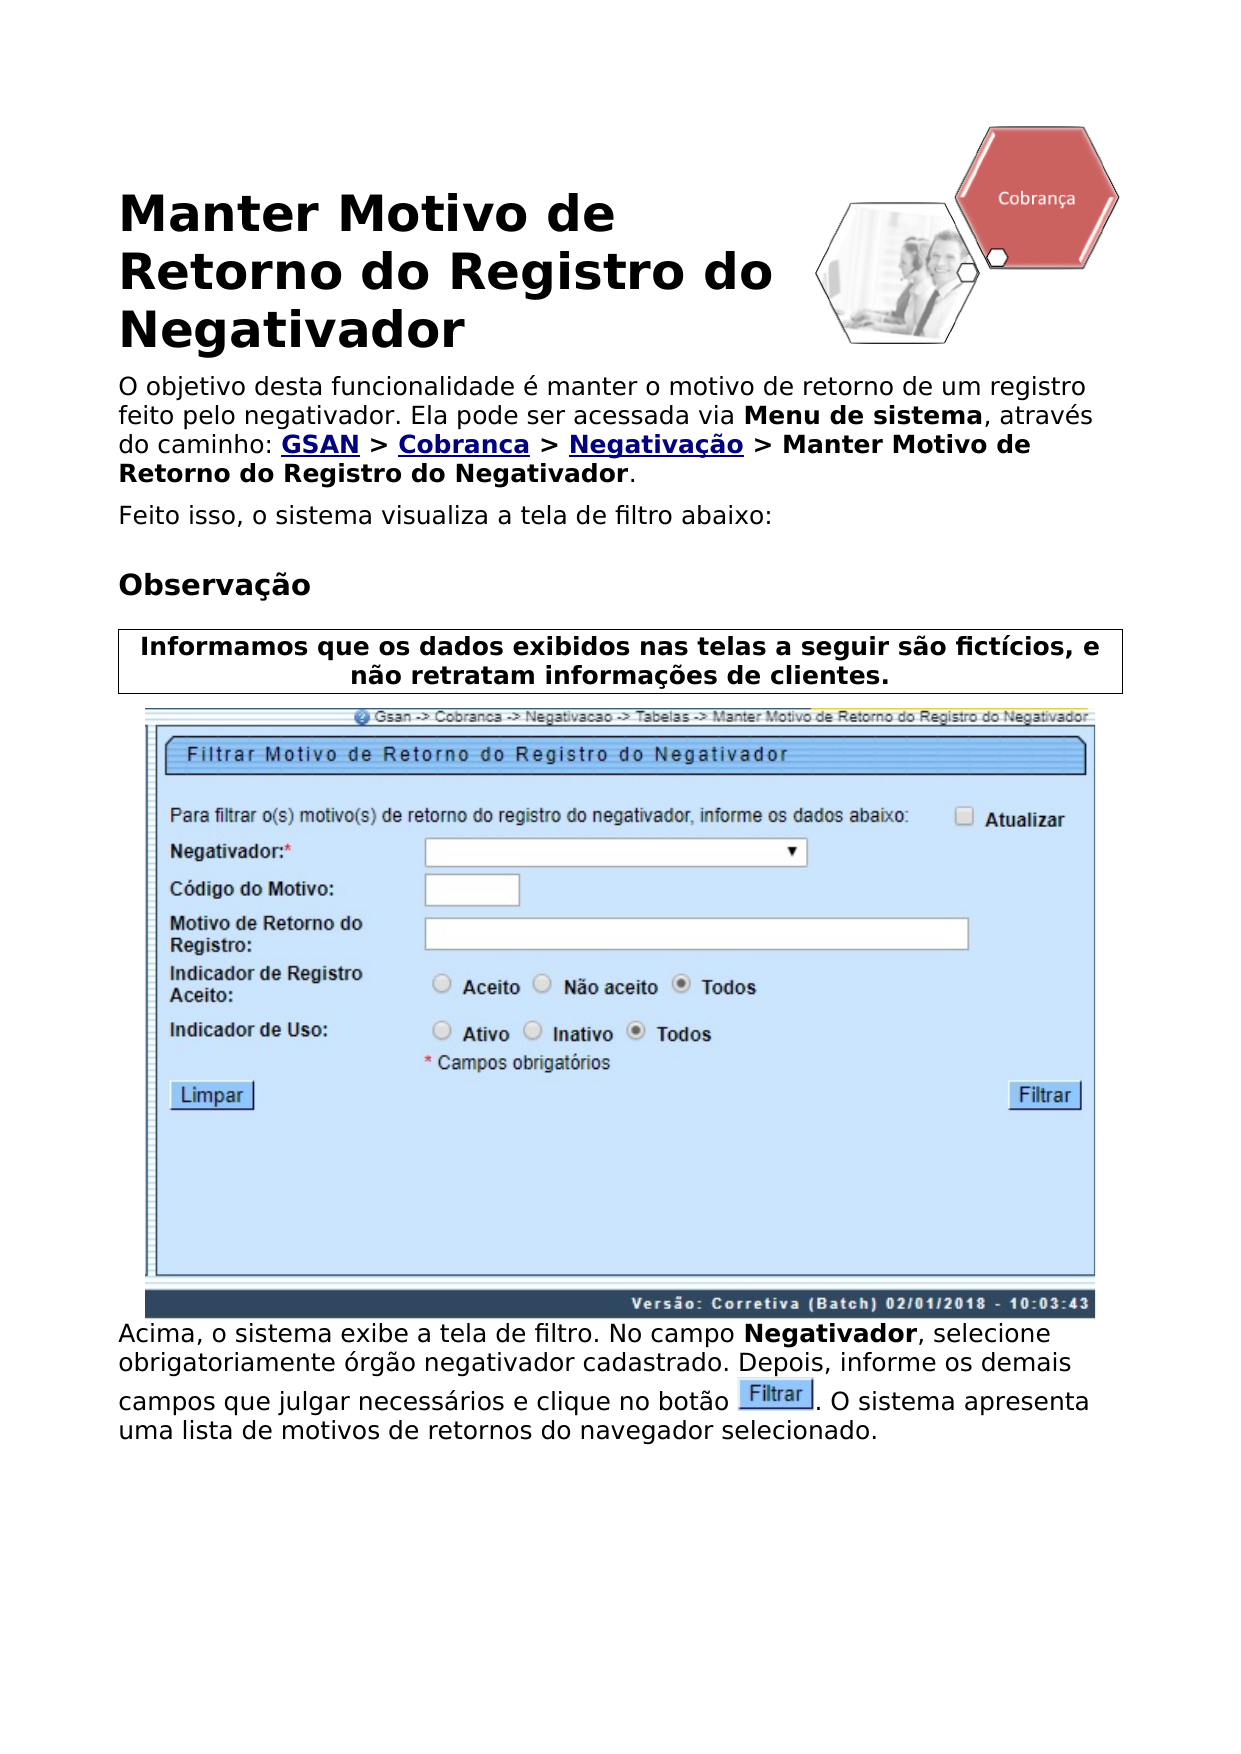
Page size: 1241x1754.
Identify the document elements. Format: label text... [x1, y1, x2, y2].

table_header Informamos que os dados exibidos nas telas a seguir são fictícios, e não retratam informações de clientes. [119, 630, 1122, 693]
subtitle Observação [118, 568, 1122, 602]
picture [145, 708, 1096, 1320]
text Acima, o sistema exibe a tela de filtro. No campo Negativador, selecione obrigatoriamente órgão negativador cadastrado. Depois, informe os demais campos que julgar necessários e clique no botão . O sistema apresenta uma lista de motivos de retornos do navegador selecionado. [118, 1146, 1122, 1445]
picture [809, 118, 1123, 352]
subtitle Manter Motivo de Retorno do Registro do Negativador [118, 185, 1122, 359]
text Feito isso, o sistema visualiza a tela de filtro abaixo: [118, 501, 1122, 530]
picture [737, 1377, 815, 1411]
text O objetivo desta funcionalidade é manter o motivo de retorno de um registro feito pelo negativador. Ela pode ser acessada via Menu de sistema, através do caminho: GSAN > Cobranca > Negativação > Manter Motivo de Retorno do Registro do Negativador. [118, 372, 1122, 489]
